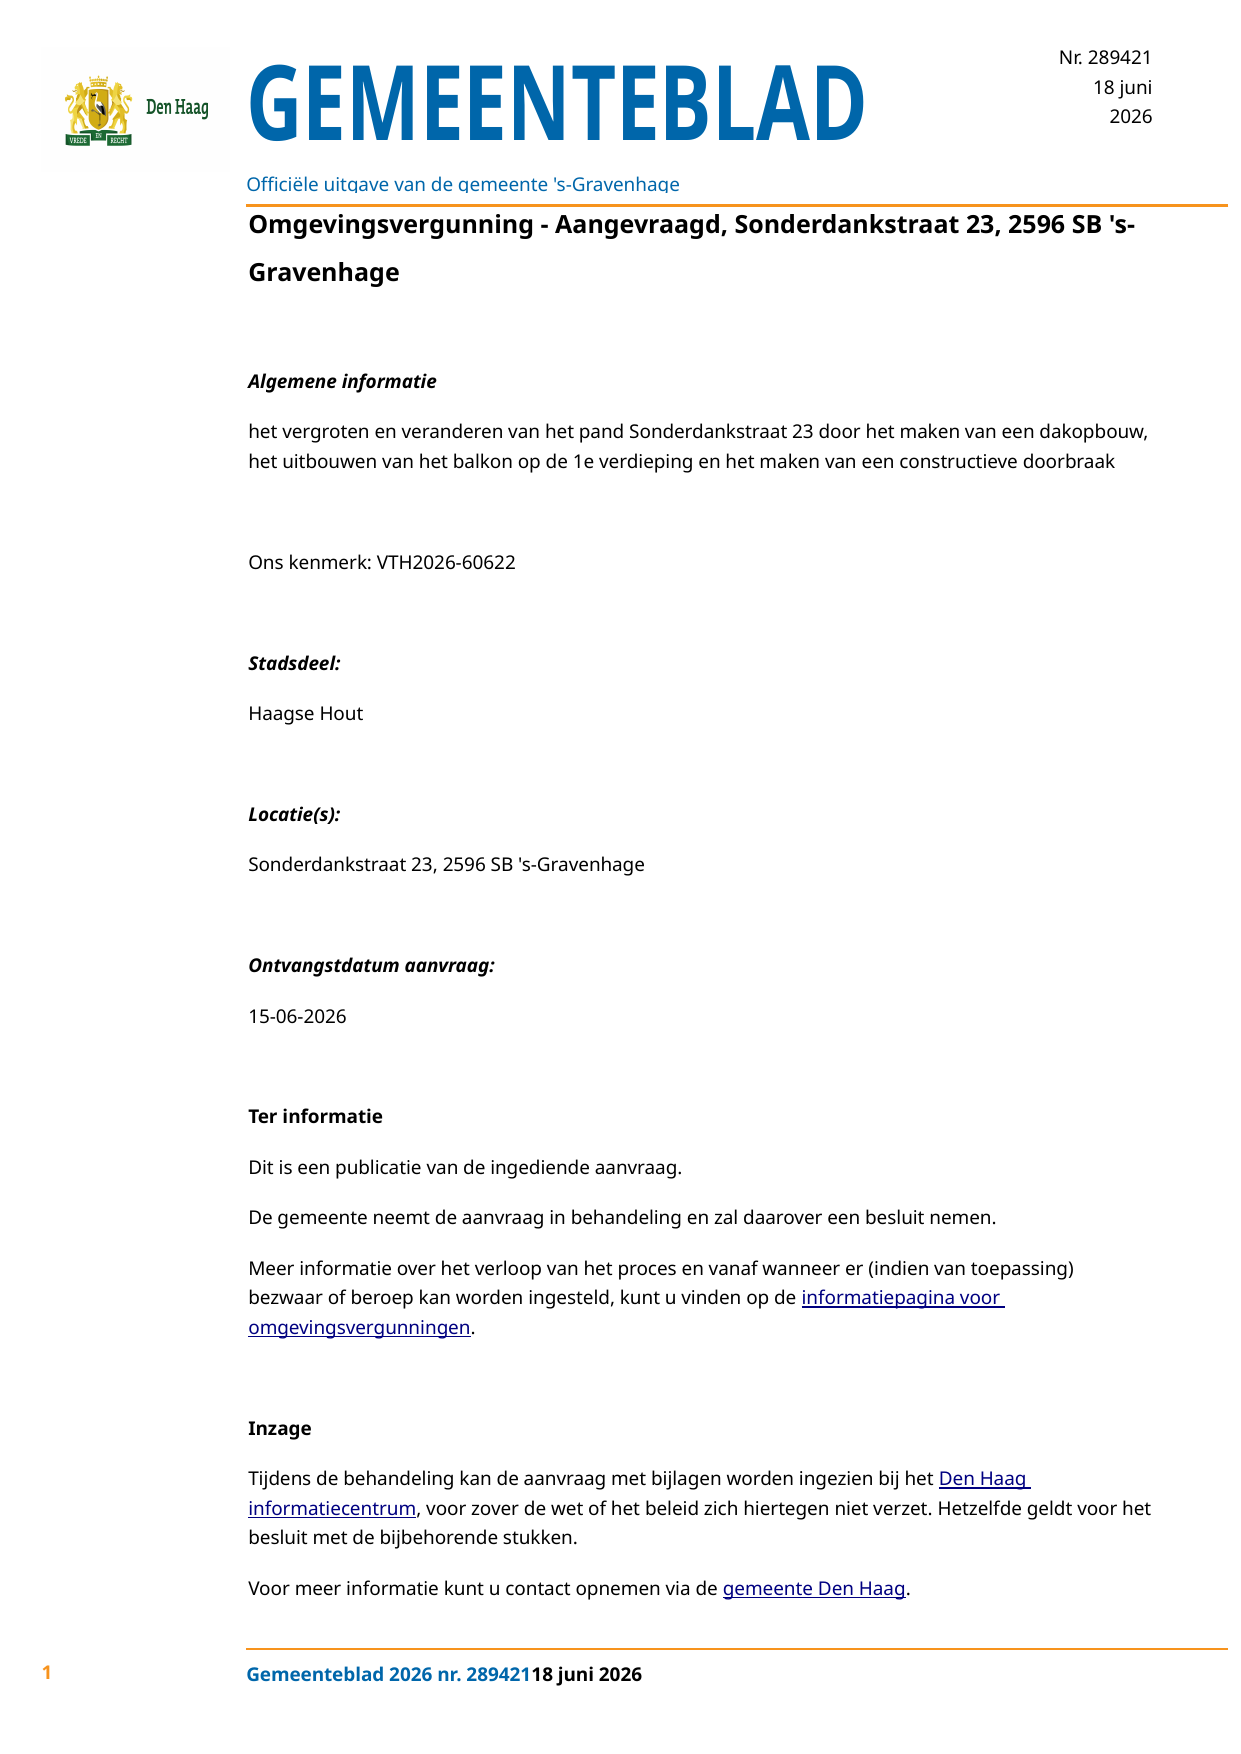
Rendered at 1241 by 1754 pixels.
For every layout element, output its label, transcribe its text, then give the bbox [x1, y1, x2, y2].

text Ons kenmerk: VTH2026-60622 [248, 549, 1152, 575]
picture [41, 47, 231, 172]
text Sonderdankstraat 23, 2596 SB 's-Gravenhage [248, 852, 1152, 877]
text Inzage [248, 1415, 1152, 1441]
text Algemene informatie [248, 368, 1152, 394]
text Dit is een publicatie van de ingediende aanvraag. [248, 1154, 1152, 1180]
text Stadsdeel: [248, 650, 1152, 676]
text Ontvangstdatum aanvraag: [248, 952, 1152, 978]
text het vergroten en veranderen van het pand Sonderdankstraat 23 door het maken van een dakopbouw, het uitbouwen van het balkon op de 1e verdieping en het maken van een constructieve doorbraak [248, 419, 1152, 474]
text Omgevingsvergunning - Aangevraagd, Sonderdankstraat 23, 2596 SB 's-Gravenhage [248, 207, 1152, 288]
text Haagse Hout [248, 700, 1152, 726]
text 15-06-2026 [248, 1003, 1152, 1029]
text Ter informatie [248, 1104, 1152, 1129]
text Locatie(s): [248, 801, 1152, 827]
text Voor meer informatie kunt u contact opnemen via de gemeente Den Haag. [248, 1575, 1152, 1601]
text De gemeente neemt de aanvraag in behandeling en zal daarover een besluit nemen. [248, 1204, 1152, 1230]
text Meer informatie over het verloop van het proces en vanaf wanneer er (indien van toepassing) bezwaar of beroep kan worden ingesteld, kunt u vinden op de informatiepagina voor omgevingsvergunningen. [248, 1255, 1152, 1340]
text Tijdens de behandeling kan de aanvraag met bijlagen worden ingezien bij het Den Haag informatiecentrum, voor zover de wet of het beleid zich hiertegen niet verzet. Hetzelfde geldt voor het besluit met de bijbehorende stukken. [248, 1465, 1152, 1550]
